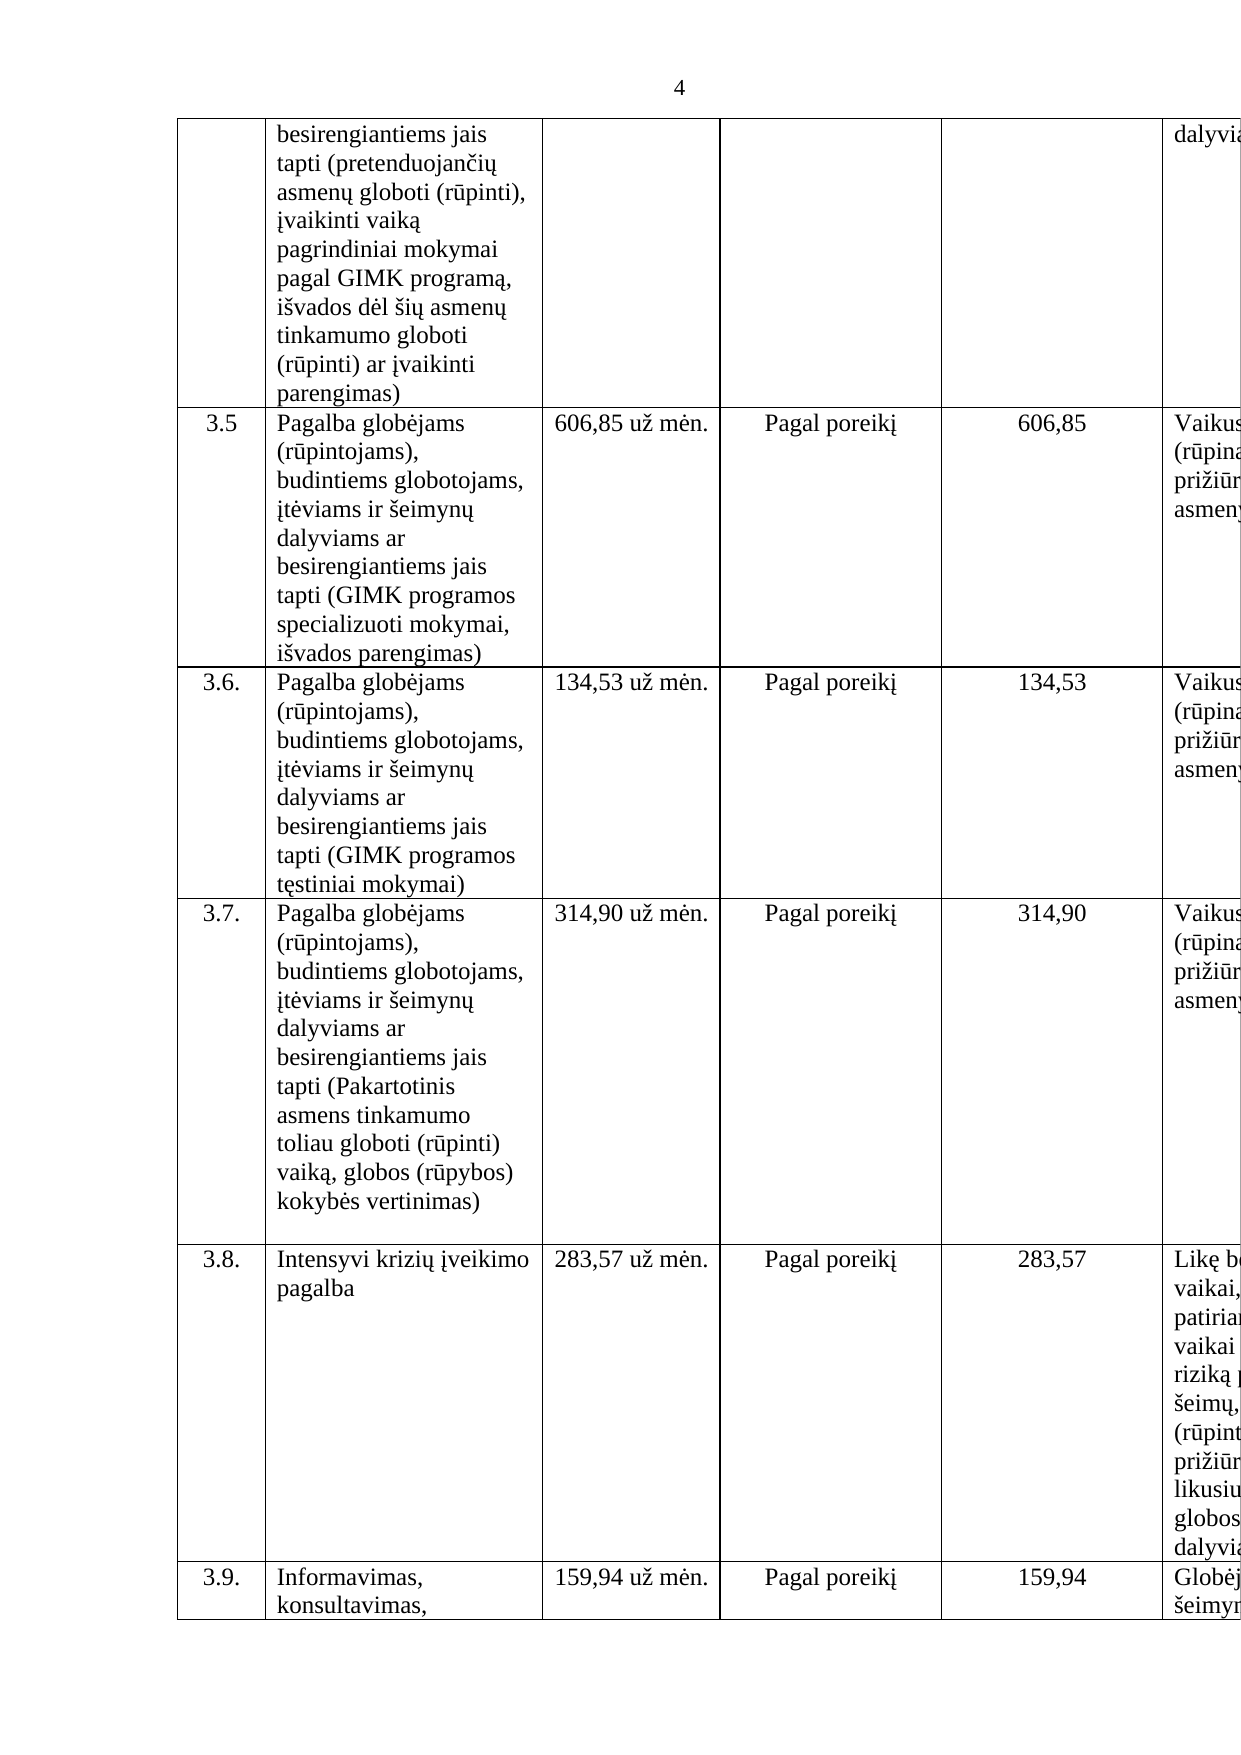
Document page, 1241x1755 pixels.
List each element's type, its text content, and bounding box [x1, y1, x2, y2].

table_cell 3.7. [178, 899, 265, 1243]
table_cell 606,85 [942, 408, 1162, 666]
table_cell [721, 119, 941, 407]
table_cell 3.9. [178, 1562, 265, 1619]
table_cell 606,85 už mėn. [543, 408, 719, 666]
table_cell Likę be tėvų globos vaikai, socialinę riziką patiriantys vaikai ar vaikai iš socialinę riziką patiriančių šeimų, globėjai (rūpintojai), asmenys prižiūrintys vaikus, likusius be tėvų globos, šeimynų dalyviai [1163, 1245, 1240, 1561]
table_cell [543, 119, 719, 407]
table_cell 3.5 [178, 408, 265, 666]
table_cell Pagalba globėjams (rūpintojams), budintiems globotojams, įtėviams ir šeimynų dalyviams ar besirengiantiems jais tapti (Pakartotinis asmens tinkamumo toliau globoti (rūpinti) vaiką, globos (rūpybos) kokybės vertinimas) [266, 899, 542, 1243]
table_cell 134,53 už mėn. [543, 668, 719, 897]
table_cell 3.6. [178, 668, 265, 897]
table_cell Informavimas, konsultavimas, [266, 1562, 542, 1619]
table_cell 314,90 [942, 899, 1162, 1243]
table_cell Pagal poreikį [721, 1245, 941, 1561]
table_cell 159,94 už mėn. [543, 1562, 719, 1619]
table_cell besirengiantiems jais tapti (pretenduojančių asmenų globoti (rūpinti), įvaikinti vaiką pagrindiniai mokymai pagal GIMK programą, išvados dėl šių asmenų tinkamumo globoti (rūpinti) ar įvaikinti parengimas) [266, 119, 542, 407]
table_cell Pagalba globėjams (rūpintojams), budintiems globotojams, įtėviams ir šeimynų dalyviams ar besirengiantiems jais tapti (GIMK programos tęstiniai mokymai) [266, 668, 542, 897]
table_cell Pagal poreikį [721, 899, 941, 1243]
table_cell Asmenys, besirengiantys tapti globėjais (rūpintojais), budinčiais globotojais, įtėviais ar šeimynų dalyviais [1163, 119, 1240, 407]
table_cell 159,94 [942, 1562, 1162, 1619]
table_cell Vaikus globojantys (rūpinantys), prižiūrintys ar įvaikinę asmenys [1163, 408, 1240, 666]
table_cell Pagal poreikį [721, 408, 941, 666]
table_cell Pagalba globėjams (rūpintojams), budintiems globotojams, įtėviams ir šeimynų dalyviams ar besirengiantiems jais tapti (GIMK programos specializuoti mokymai, išvados parengimas) [266, 408, 542, 666]
table_cell Pagal poreikį [721, 1562, 941, 1619]
table_cell Intensyvi krizių įveikimo pagalba [266, 1245, 542, 1561]
table_cell 283,57 [942, 1245, 1162, 1561]
table_cell 283,57 už mėn. [543, 1245, 719, 1561]
table_cell [178, 119, 265, 407]
table_cell 314,90 už mėn. [543, 899, 719, 1243]
table_cell Vaikus globojantys (rūpinantys), prižiūrintys ar įvaikinę asmenys [1163, 899, 1240, 1243]
table_cell Globėjai (rūpintojai), šeimynos dalyviai, vaikai kuriems nustatyta laikina globa (rūpyba) [1163, 1562, 1240, 1619]
table_cell Vaikus globojantys (rūpinantys), prižiūrintys ar įvaikinę asmenys [1163, 668, 1240, 897]
table_cell 3.8. [178, 1245, 265, 1561]
table_cell [942, 119, 1162, 407]
table_cell 134,53 [942, 668, 1162, 897]
table_cell Pagal poreikį [721, 668, 941, 897]
